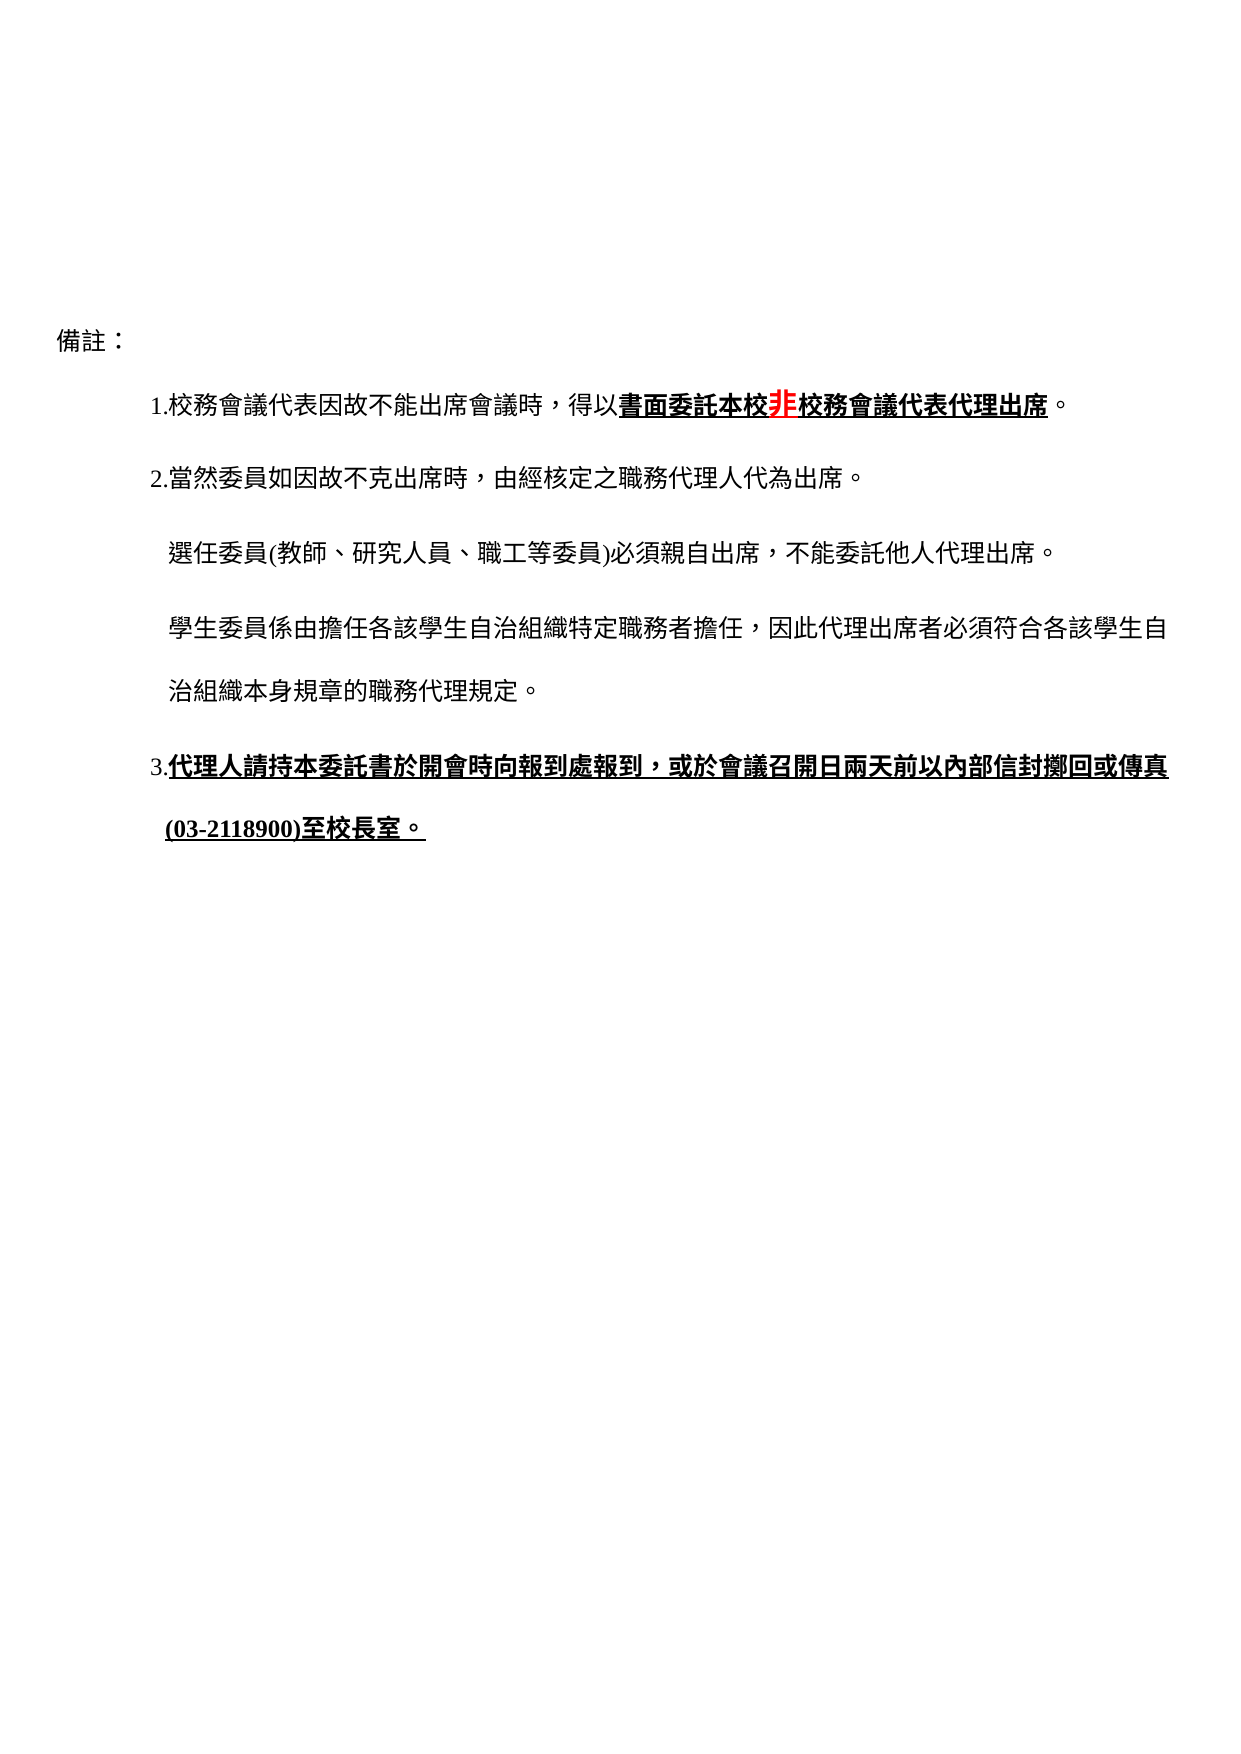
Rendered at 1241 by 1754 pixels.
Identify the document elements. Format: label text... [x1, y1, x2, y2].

text 選任委員(教師、研究人員、職工等委員)必須親自出席，不能委託他人代理出席。 [169, 510, 1181, 572]
text 3.代理人請持本委託書於開會時向報到處報到，或於會議召開日兩天前以內部信封擲回或傳真(03-2118900)至校長室。 [150, 722, 1181, 847]
text 2.當然委員如因故不克出席時，由經核定之職務代理人代為出席。 [150, 435, 1181, 497]
text 1.校務會議代表因故不能出席會議時，得以書面委託本校非校務會議代表代理出席。 [150, 360, 1181, 422]
text 備註： [56, 297, 1181, 360]
text 學生委員係由擔任各該學生自治組織特定職務者擔任，因此代理出席者必須符合各該學生自治組織本身規章的職務代理規定。 [169, 585, 1181, 710]
